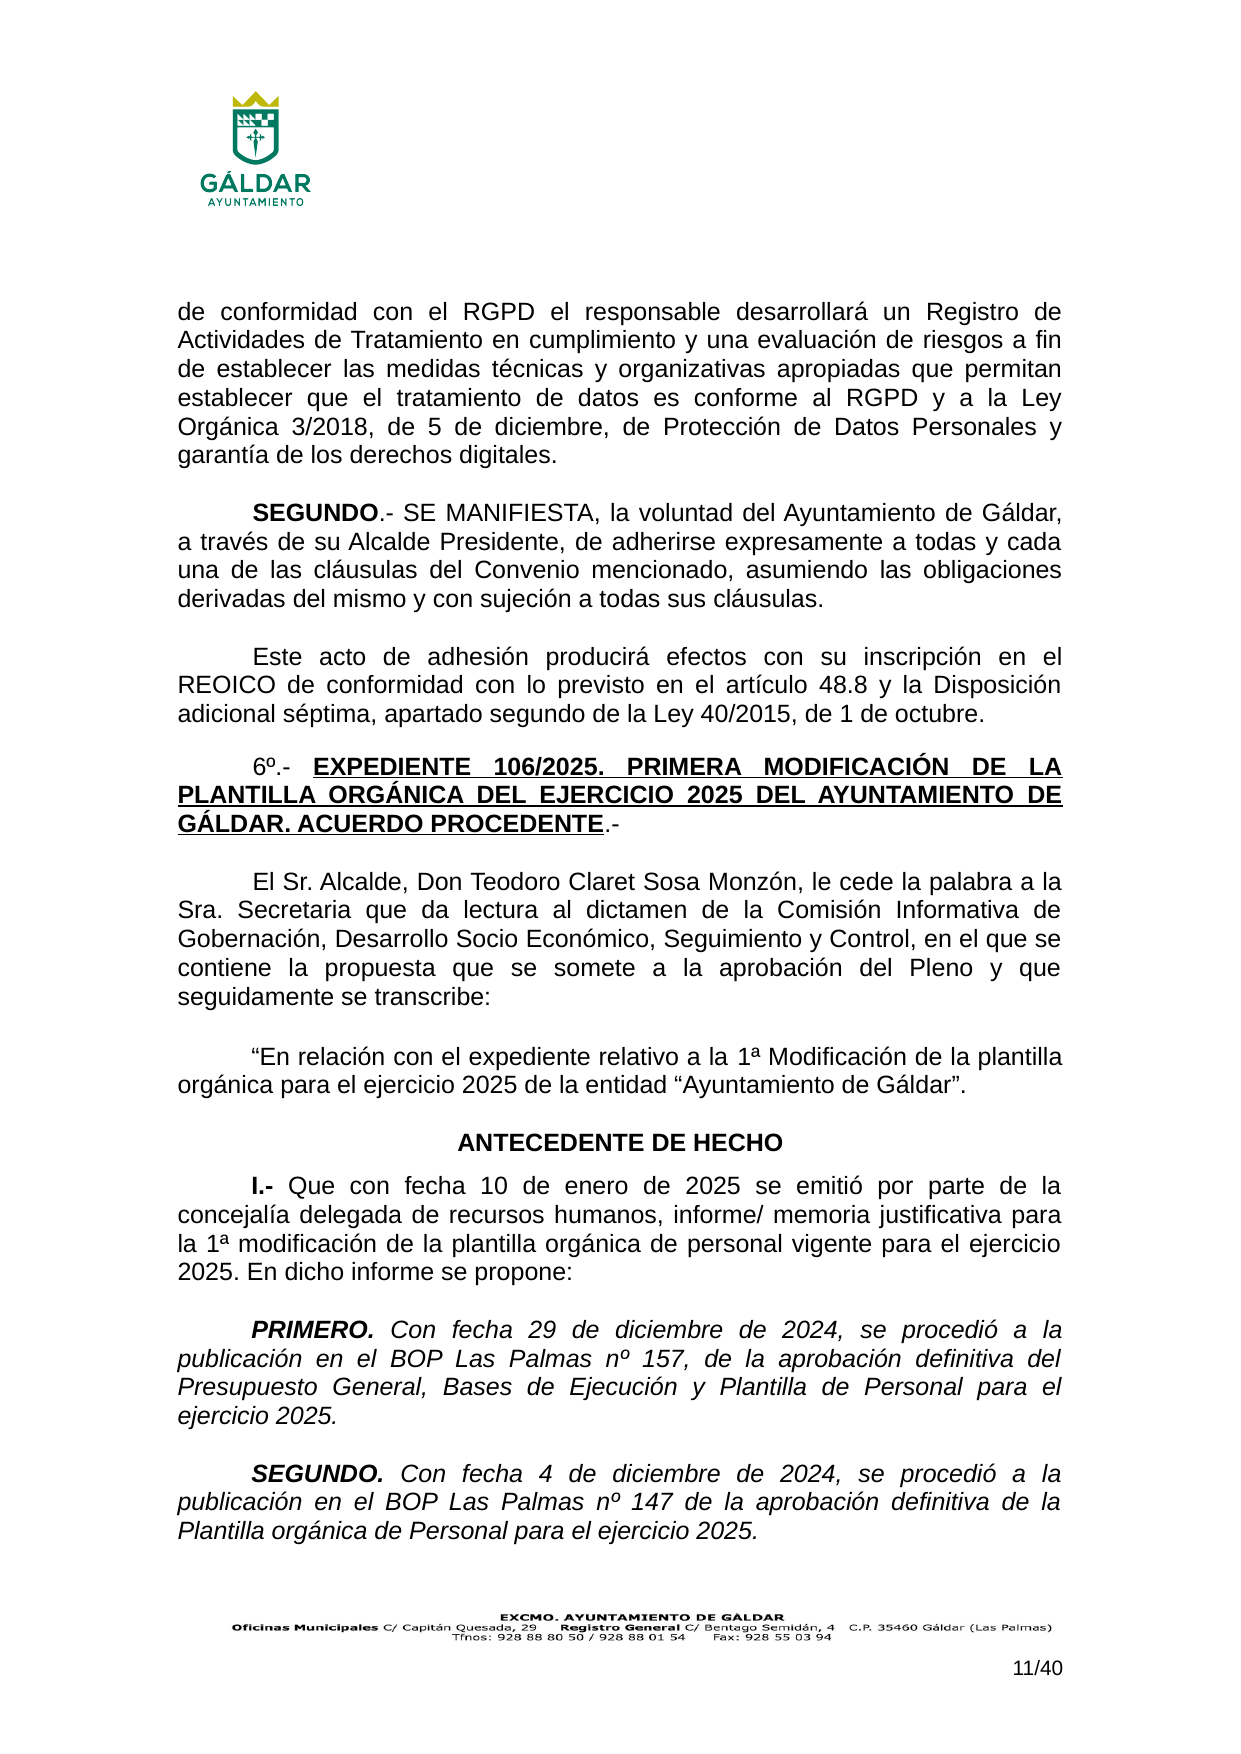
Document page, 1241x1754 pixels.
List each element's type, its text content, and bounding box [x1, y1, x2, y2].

picture [235, 1613, 1059, 1641]
text 6º.- EXPEDIENTE 106/2025. PRIMERA MODIFICACIÓN DE LA PLANTILLA ORGÁNICA DEL EJERCICIO 2025 DEL AYUNTAMIENTO DE [177, 752, 1063, 805]
text Este acto de adhesión producirá efectos con su inscripción en el REOICO de conformidad con lo previsto en el artículo 48.8 y la Disposición adicional séptima, apartado segundo de la Ley 40/2015, de 1 de octubre. [177, 641, 1063, 728]
text El Sr. Alcalde, Don Teodoro Claret Sosa Monzón, le cede la palabra a la Sra. Secretaria que da lectura al dictamen de la Comisión Informativa de Gobernación, Desarrollo Socio Económico, Seguimiento y Control, en el que se contiene la propuesta que se somete a la aprobación del Pleno y que seguidamente se transcribe: [177, 867, 1063, 1010]
text I.- Que con fecha 10 de enero de 2025 se emitió por parte de la concejalía delegada de recursos humanos, informe/ memoria justificativa para la 1ª modificación de la plantilla orgánica de personal vigente para el ejercicio 2025. En dicho informe se propone: [177, 1171, 1063, 1286]
text GÁLDAR. ACUERDO PROCEDENTE.- [177, 806, 1063, 838]
text de conformidad con el RGPD el responsable desarrollará un Registro de Actividades de Tratamiento en cumplimiento y una evaluación de riesgos a fin de establecer las medidas técnicas y organizativas apropiadas que permitan establecer que el tratamiento de datos es conforme al RGPD y a la Ley Orgánica 3/2018, de 5 de diciembre, de Protección de Datos Personales y garantía de los derechos digitales. [177, 296, 1063, 469]
text ANTECEDENTE DE HECHO [177, 1128, 1063, 1157]
text SEGUNDO.- SE MANIFIESTA, la voluntad del Ayuntamiento de Gáldar, a través de su Alcalde Presidente, de adherirse expresamente a todas y cada una de las cláusulas del Convenio mencionado, asumiendo las obligaciones derivadas del mismo y con sujeción a todas sus cláusulas. [177, 498, 1063, 613]
picture [182, 73, 327, 224]
text “En relación con el expediente relativo a la 1ª Modificación de la plantilla orgánica para el ejercicio 2025 de la entidad “Ayuntamiento de Gáldar”. [177, 1042, 1063, 1099]
text SEGUNDO. Con fecha 4 de diciembre de 2024, se procedió a la publicación en el BOP Las Palmas nº 147 de la aprobación definitiva de la Plantilla orgánica de Personal para el ejercicio 2025. [177, 1458, 1063, 1545]
text PRIMERO. Con fecha 29 de diciembre de 2024, se procedió a la publicación en el BOP Las Palmas nº 157, de la aprobación definitiva del Presupuesto General, Bases de Ejecución y Plantilla de Personal para el ejercicio 2025. [177, 1315, 1063, 1430]
